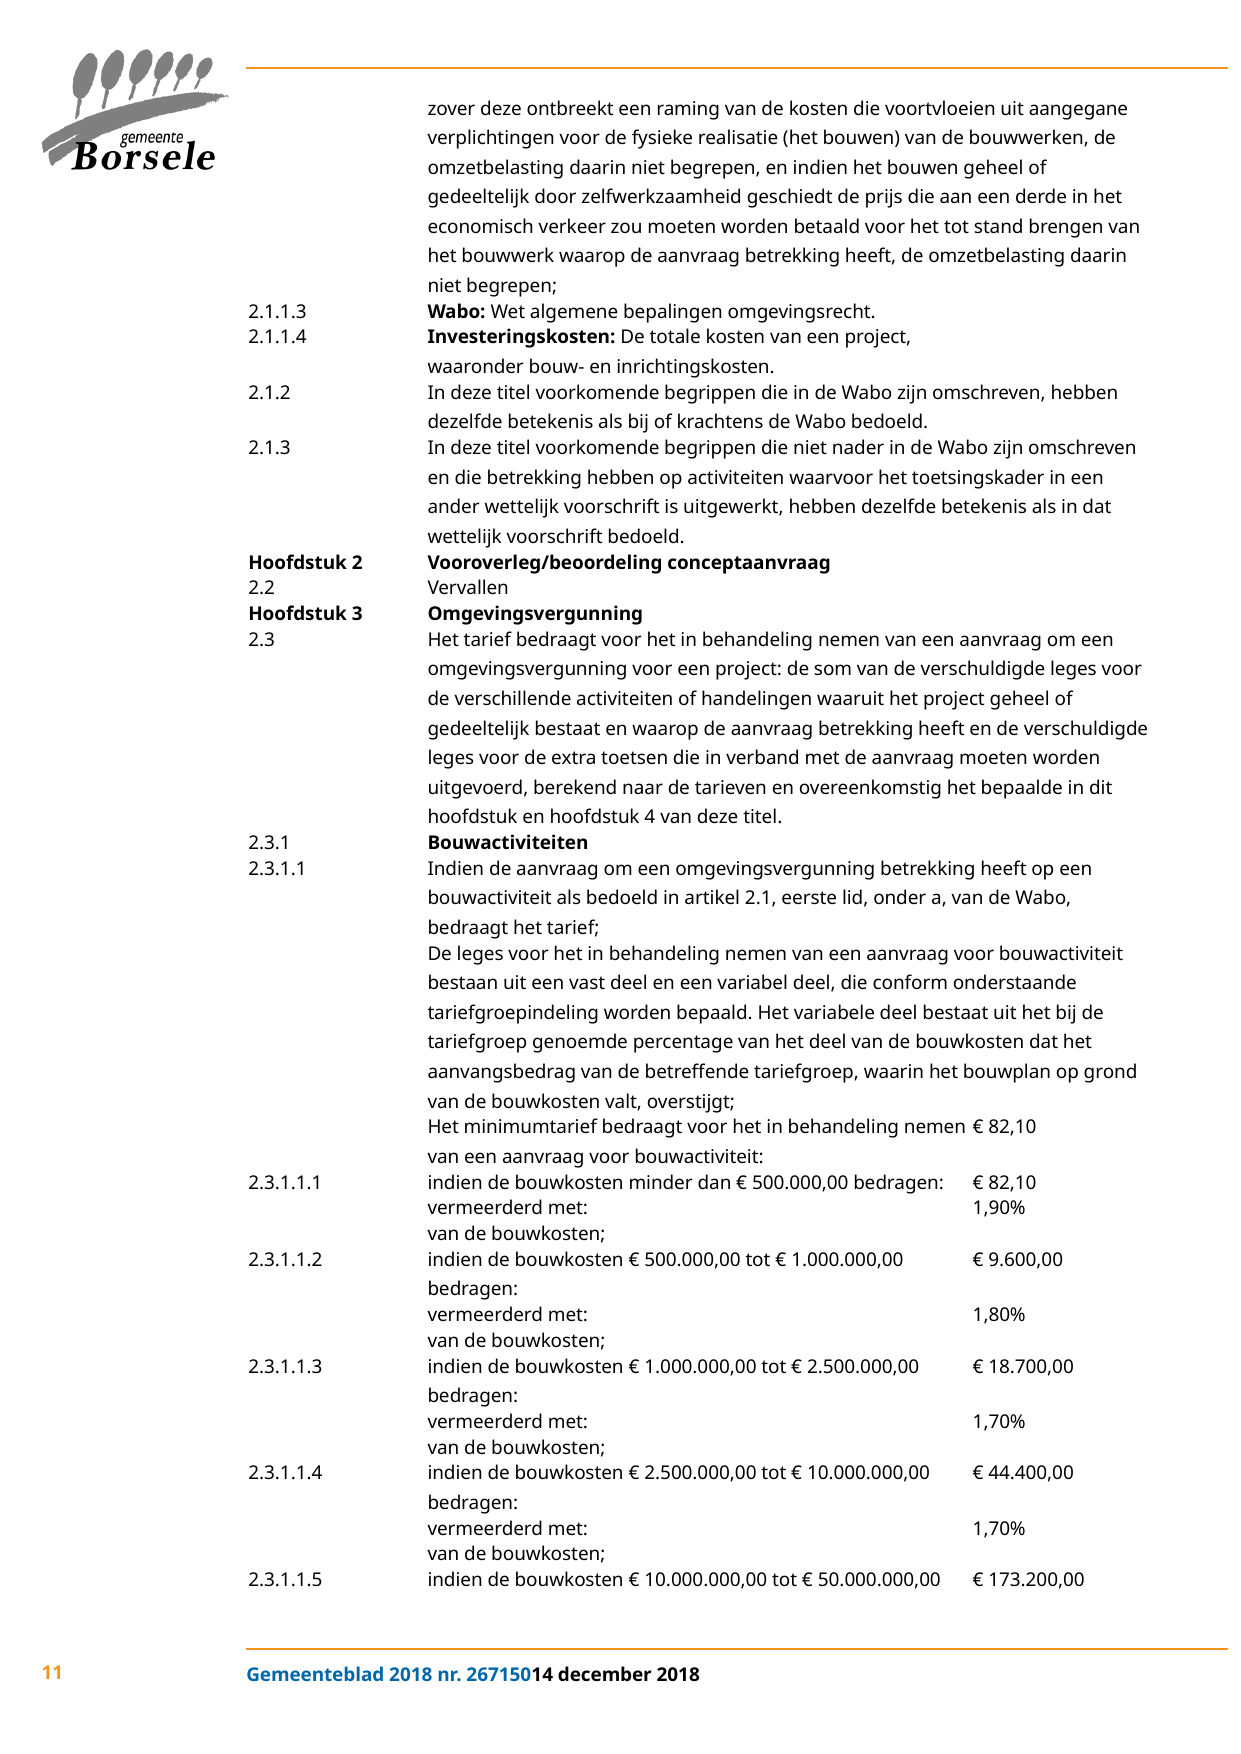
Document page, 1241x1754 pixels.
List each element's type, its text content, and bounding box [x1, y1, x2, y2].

table_cell 1,80% [973, 1301, 1152, 1327]
table_cell van de bouwkosten; [427, 1541, 972, 1566]
table_cell 2.2 [248, 575, 427, 600]
table_cell [248, 1301, 427, 1327]
table_cell [973, 575, 1152, 600]
table_cell [973, 829, 1152, 855]
table_cell [973, 600, 1152, 626]
table_cell Het minimumtarief bedraagt voor het in behandeling nemen van een aanvraag voor bouwactiviteit: [427, 1114, 972, 1169]
table_cell indien de bouwkosten minder dan € 500.000,00 bedragen: [427, 1169, 972, 1194]
table_cell Bouwactiviteiten [427, 829, 972, 855]
table_cell 1,70% [973, 1408, 1152, 1434]
table_cell 2.1.2 [248, 379, 427, 434]
table_cell € 173.200,00 [973, 1566, 1152, 1592]
table_cell [248, 1195, 427, 1220]
table_cell Omgevingsvergunning [427, 600, 972, 626]
table_cell indien de bouwkosten € 2.500.000,00 tot € 10.000.000,00 bedragen: [427, 1460, 972, 1515]
table_cell Hoofdstuk 2 [248, 549, 427, 574]
table_cell 2.3.1.1.4 [248, 1460, 427, 1515]
table_cell 2.3.1.1.2 [248, 1246, 427, 1301]
table_cell vermeerderd met: [427, 1301, 972, 1327]
table_cell indien de bouwkosten € 1.000.000,00 tot € 2.500.000,00 bedragen: [427, 1353, 972, 1408]
table_cell Het tarief bedraagt voor het in behandeling nemen van een aanvraag om een omgevingsvergunning voor een project: de som van de verschuldigde leges voor de verschillende activiteiten of handelingen waaruit het project geheel of gedeeltelijk bestaat en waarop de aanvraag betrekking heeft en de verschuldigde leges voor de extra toetsen die in verband met de aanvraag moeten worden uitgevoerd, berekend naar de tarieven en overeenkomstig het bepaalde in dit hoofdstuk en hoofdstuk 4 van deze titel. [427, 626, 1152, 829]
table_cell van de bouwkosten; [427, 1327, 972, 1353]
table_cell Hoofdstuk 3 [248, 600, 427, 626]
table_cell Wabo: Wet algemene bepalingen omgevingsrecht. [427, 298, 972, 324]
table_cell 2.1.1.3 [248, 298, 427, 324]
table_cell indien de bouwkosten € 500.000,00 tot € 1.000.000,00 bedragen: [427, 1246, 972, 1301]
table_cell 2.1.1.4 [248, 324, 427, 379]
table_cell Investeringskosten: De totale kosten van een project, waaronder bouw- en inrichtingskosten. [427, 324, 972, 379]
table_cell van de bouwkosten; [427, 1220, 972, 1246]
table_cell In deze titel voorkomende begrippen die in de Wabo zijn omschreven, hebben dezelfde betekenis als bij of krachtens de Wabo bedoeld. [427, 379, 1152, 434]
table_cell 2.3.1.1 [248, 855, 427, 940]
table_cell vermeerderd met: [427, 1515, 972, 1541]
table_cell Vooroverleg/beoordeling conceptaanvraag [427, 549, 972, 574]
table_cell 1,70% [973, 1515, 1152, 1541]
table_cell [248, 95, 427, 298]
table_cell € 82,10 [973, 1169, 1152, 1194]
table_cell 2.3.1.1.5 [248, 1566, 427, 1592]
table_cell € 18.700,00 [973, 1353, 1152, 1408]
table_cell € 9.600,00 [973, 1246, 1152, 1301]
table_cell indien de bouwkosten € 10.000.000,00 tot € 50.000.000,00 [427, 1566, 972, 1592]
table_cell [973, 1434, 1152, 1459]
table_cell € 82,10 [973, 1114, 1152, 1169]
table_cell 2.3.1 [248, 829, 427, 855]
picture [41, 47, 231, 172]
table_cell [248, 1327, 427, 1353]
table_cell 2.3 [248, 626, 427, 829]
table_cell 2.1.3 [248, 434, 427, 549]
table_cell [973, 324, 1152, 379]
table_cell [248, 1408, 427, 1434]
table_cell Indien de aanvraag om een omgevingsvergunning betrekking heeft op een bouwactiviteit als bedoeld in artikel 2.1, eerste lid, onder a, van de Wabo, bedraagt het tarief; [427, 855, 1152, 940]
table_cell vermeerderd met: [427, 1408, 972, 1434]
table_cell zover deze ontbreekt een raming van de kosten die voortvloeien uit aangegane verplichtingen voor de fysieke realisatie (het bouwen) van de bouwwerken, de omzetbelasting daarin niet begrepen, en indien het bouwen geheel of gedeeltelijk door zelfwerkzaamheid geschiedt de prijs die aan een derde in het economisch verkeer zou moeten worden betaald voor het tot stand brengen van het bouwwerk waarop de aanvraag betrekking heeft, de omzetbelasting daarin niet begrepen; [427, 95, 1152, 298]
table_cell 1,90% [973, 1195, 1152, 1220]
table_cell € 44.400,00 [973, 1460, 1152, 1515]
table_cell [248, 1114, 427, 1169]
table_cell 2.3.1.1.1 [248, 1169, 427, 1194]
table_cell [973, 298, 1152, 324]
table_cell In deze titel voorkomende begrippen die niet nader in de Wabo zijn omschreven en die betrekking hebben op activiteiten waarvoor het toetsingskader in een ander wettelijk voorschrift is uitgewerkt, hebben dezelfde betekenis als in dat wettelijk voorschrift bedoeld. [427, 434, 1152, 549]
table_cell [248, 1515, 427, 1541]
table_cell [248, 1434, 427, 1459]
table_cell De leges voor het in behandeling nemen van een aanvraag voor bouwactiviteit bestaan uit een vast deel en een variabel deel, die conform onderstaande tariefgroepindeling worden bepaald. Het variabele deel bestaat uit het bij de tariefgroep genoemde percentage van het deel van de bouwkosten dat het aanvangsbedrag van de betreffende tariefgroep, waarin het bouwplan op grond van de bouwkosten valt, overstijgt; [427, 940, 1152, 1113]
table_cell [973, 1220, 1152, 1246]
table_cell van de bouwkosten; [427, 1434, 972, 1459]
table_cell [973, 1541, 1152, 1566]
table_cell [248, 1220, 427, 1246]
table_cell [973, 549, 1152, 574]
table_cell 2.3.1.1.3 [248, 1353, 427, 1408]
table_cell [248, 940, 427, 1113]
table_cell Vervallen [427, 575, 972, 600]
table_cell [973, 1327, 1152, 1353]
table_cell vermeerderd met: [427, 1195, 972, 1220]
table_cell [248, 1541, 427, 1566]
